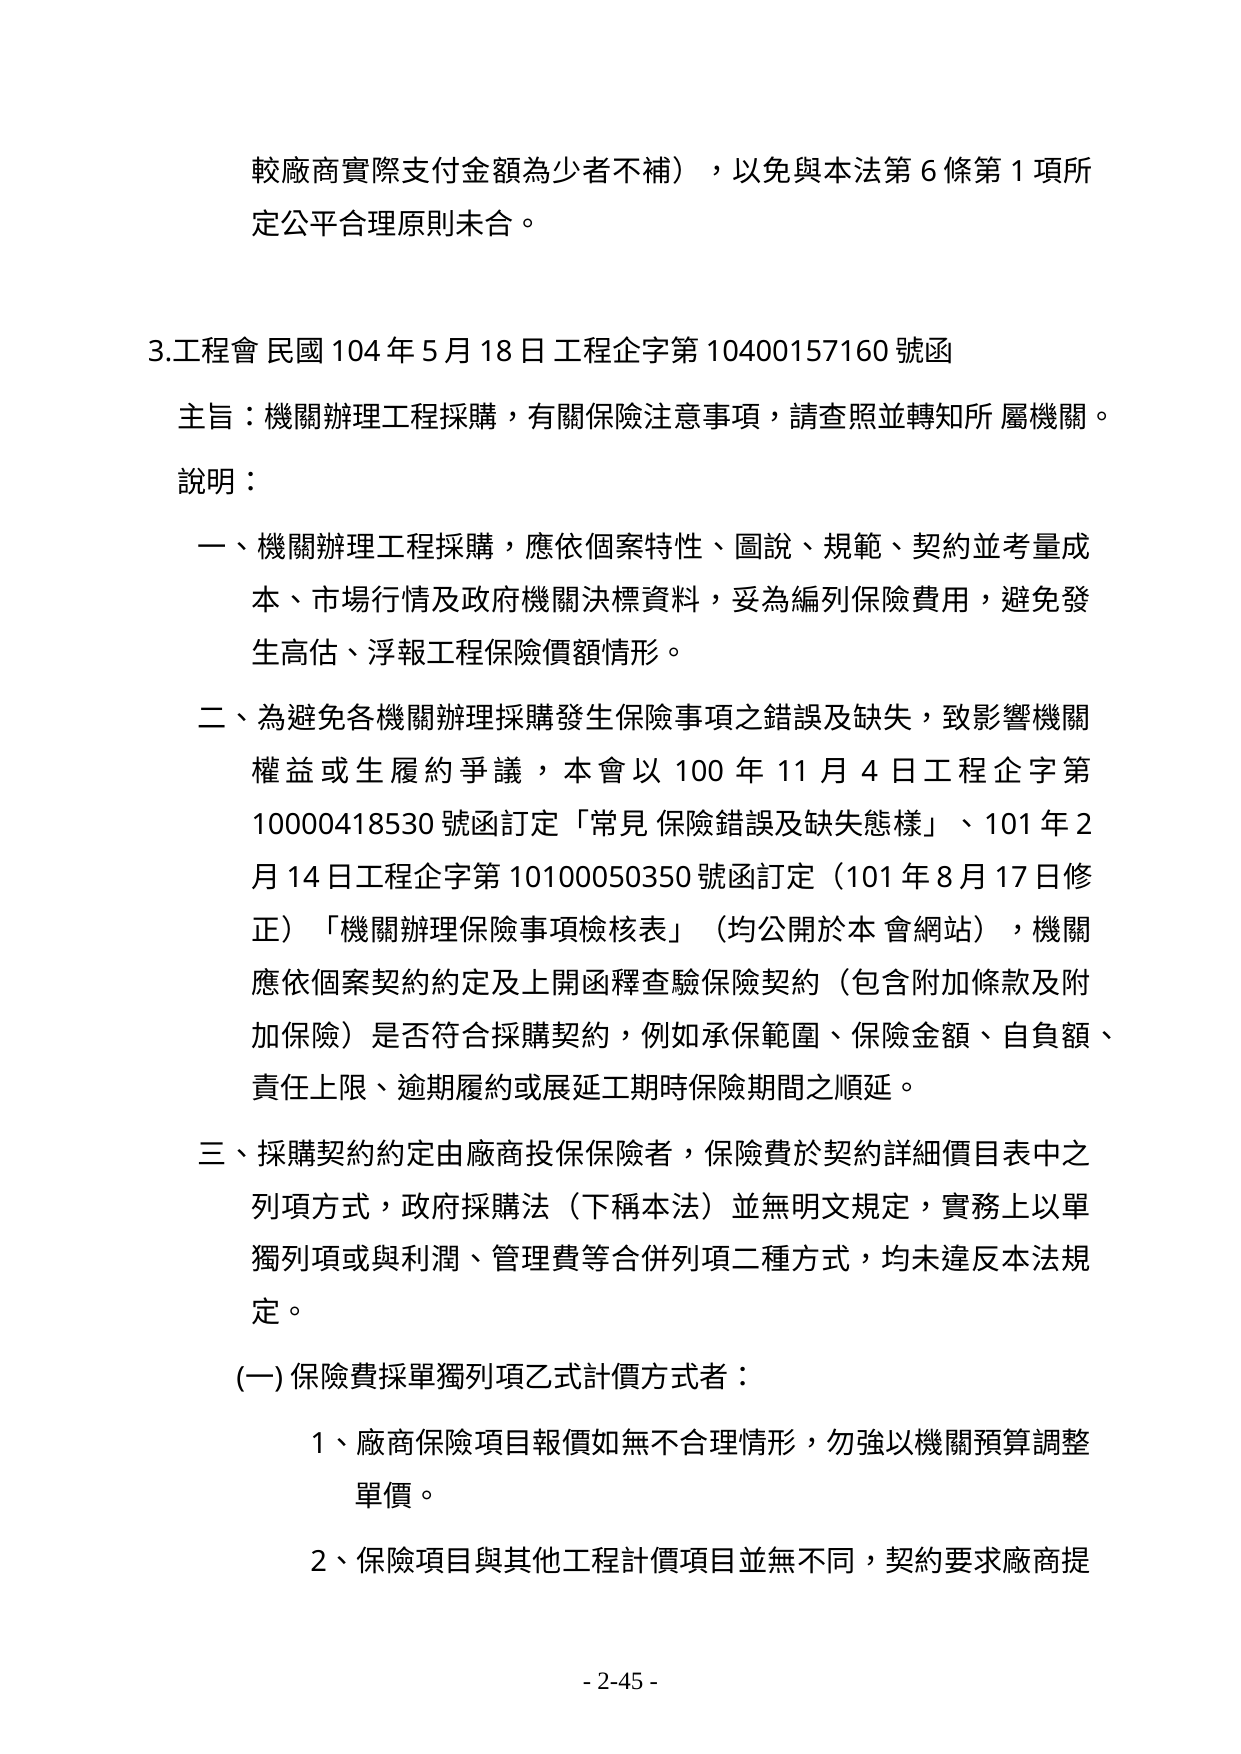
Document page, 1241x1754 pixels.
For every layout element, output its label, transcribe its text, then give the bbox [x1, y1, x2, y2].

text 三、採購契約約定由廠商投保保險者，保險費於契約詳細價目表中之列項方式，政府採購法（下稱本法）並無明文規定，實務上以單獨列項或與利潤、管理費等合併列項二種方式，均未違反本法規定。 [198, 1130, 1092, 1331]
text (一) 保險費採單獨列項乙式計價方式者： [236, 1354, 1092, 1396]
text 二、為避免各機關辦理採購發生保險事項之錯誤及缺失，致影響機關權益或生履約爭議，本會以100年11月4日工程企字第10000418530號函訂定「常見 保險錯誤及缺失態樣」、101年2月14日工程企字第10100050350號函訂定（101年8月17日修正）「機關辦理保險事項檢核表」（均公開於本 會網站），機關應依個案契約約定及上開函釋查驗保險契約（包含附加條款及附加保險）是否符合採購契約，例如承保範圍、保險金額、自負額、責任上限、逾期履約或展延工期時保險期間之順延。 [198, 695, 1092, 1107]
text 1、廠商保險項目報價如無不合理情形，勿強以機關預算調整單價。 [310, 1419, 1092, 1515]
text 2、保險項目與其他工程計價項目並無不同，契約要求廠商提 [310, 1538, 1092, 1580]
text 一、機關辦理工程採購，應依個案特性、圖說、規範、契約並考量成本、市場行情及政府機關決標資料，妥為編列保險費用，避免發生高估、浮報工程保險價額情形。 [198, 524, 1092, 672]
text 較廠商實際支付金額為少者不補），以免與本法第6條第1項所定公平合理原則未合。 [198, 148, 1092, 243]
text 主旨：機關辦理工程採購，有關保險注意事項，請查照並轉知所 屬機關。 [177, 393, 1092, 436]
text 3.工程會 民國104年5月18日 工程企字第10400157160號函 [148, 328, 1092, 370]
text 說明： [177, 459, 1092, 501]
